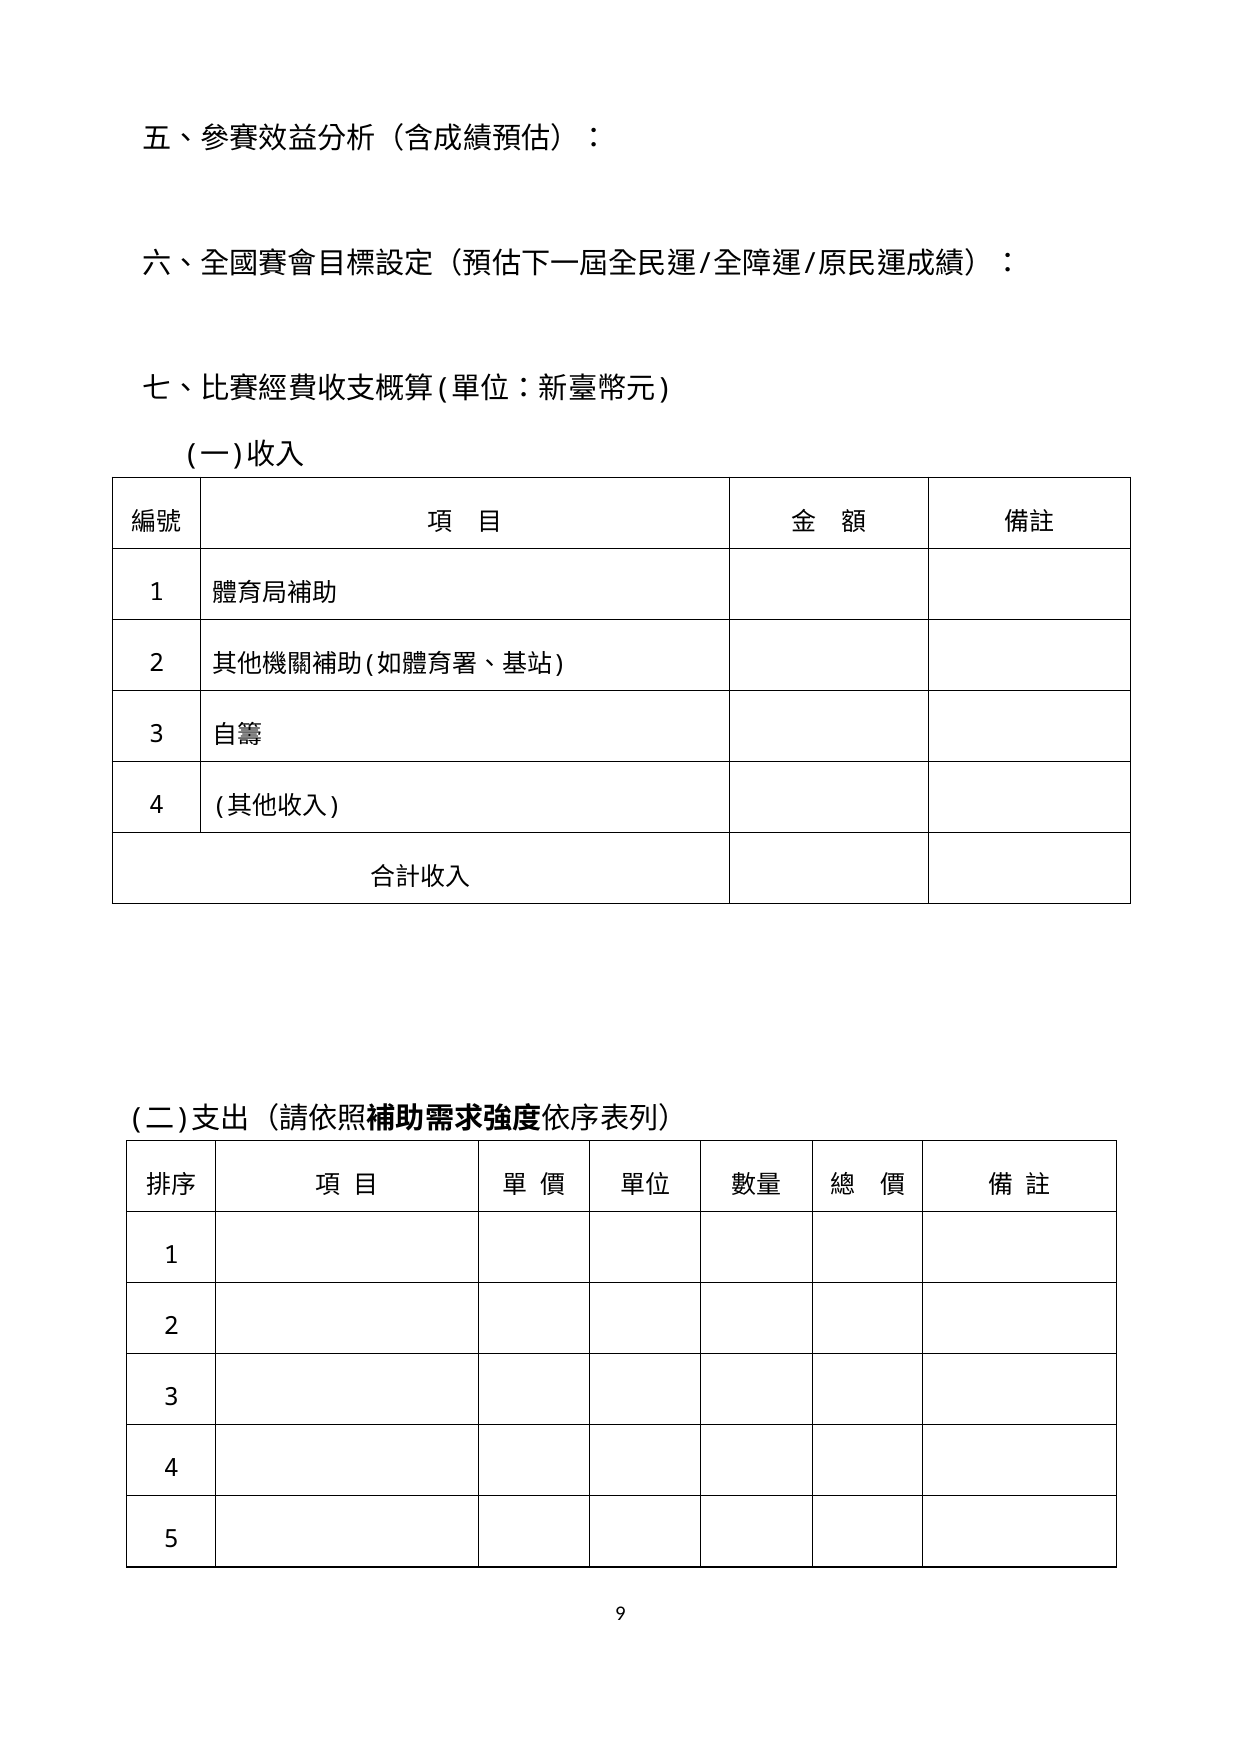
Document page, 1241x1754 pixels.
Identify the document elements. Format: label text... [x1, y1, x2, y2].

table_cell 合計收入 [113, 833, 729, 903]
table_cell [813, 1283, 922, 1353]
table_header 備 註 [923, 1141, 1116, 1211]
table_cell 1 [113, 549, 200, 619]
table_cell [730, 833, 928, 903]
table_cell 5 [127, 1496, 215, 1566]
table_cell [216, 1212, 478, 1282]
table_cell [479, 1283, 589, 1353]
table_cell [730, 762, 928, 832]
text (二)支出（請依照補助需求強度依序表列） [127, 1074, 1128, 1136]
table_cell [701, 1283, 812, 1353]
text 五、參賽效益分析（含成績預估）： [112, 94, 1128, 157]
table_cell [923, 1496, 1116, 1566]
table_cell 1 [127, 1212, 215, 1282]
table_cell [590, 1425, 700, 1495]
table_cell [216, 1283, 478, 1353]
table_cell 2 [127, 1283, 215, 1353]
table_cell [929, 691, 1130, 761]
table_header 備註 [929, 478, 1130, 548]
table_cell [813, 1354, 922, 1424]
table_cell [701, 1212, 812, 1282]
table_cell (其他收入) [201, 762, 729, 832]
table_cell 自籌 [201, 691, 729, 761]
table_cell 2 [113, 620, 200, 690]
table_cell [929, 620, 1130, 690]
table_header 項 目 [216, 1141, 478, 1211]
table_cell [590, 1212, 700, 1282]
table_cell 體育局補助 [201, 549, 729, 619]
table_cell [590, 1283, 700, 1353]
table_cell [701, 1496, 812, 1566]
table_cell 4 [127, 1425, 215, 1495]
table_cell [590, 1354, 700, 1424]
table_header 數量 [701, 1141, 812, 1211]
table_cell [929, 549, 1130, 619]
table_cell [216, 1354, 478, 1424]
table_cell 4 [113, 762, 200, 832]
table_header 項 目 [201, 478, 729, 548]
table_header 編號 [113, 478, 200, 548]
table_cell [923, 1354, 1116, 1424]
table_cell [813, 1496, 922, 1566]
table_cell [929, 833, 1130, 903]
text (一)收入 [112, 410, 1128, 473]
table_cell [479, 1354, 589, 1424]
table_cell [479, 1212, 589, 1282]
table_cell [479, 1425, 589, 1495]
text 七、比賽經費收支概算(單位：新臺幣元) [112, 344, 1128, 407]
table_cell [923, 1212, 1116, 1282]
table_cell [813, 1425, 922, 1495]
table_header 總 價 [813, 1141, 922, 1211]
text 六、全國賽會目標設定（預估下一屆全民運/全障運/原民運成績）： [142, 219, 1128, 282]
table_cell [701, 1354, 812, 1424]
table_cell [216, 1496, 478, 1566]
table_cell [929, 762, 1130, 832]
table_cell 3 [113, 691, 200, 761]
table_header 排序 [127, 1141, 215, 1211]
table_header 單 價 [479, 1141, 589, 1211]
table_cell [730, 549, 928, 619]
table_cell 其他機關補助(如體育署、基站) [201, 620, 729, 690]
table_header 單位 [590, 1141, 700, 1211]
table_cell [813, 1212, 922, 1282]
table_cell [923, 1425, 1116, 1495]
table_cell [923, 1283, 1116, 1353]
table_cell [701, 1425, 812, 1495]
table_cell [216, 1425, 478, 1495]
table_cell [590, 1496, 700, 1566]
table_header 金 額 [730, 478, 928, 548]
table_cell 3 [127, 1354, 215, 1424]
table_cell [730, 620, 928, 690]
table_cell [730, 691, 928, 761]
table_cell [479, 1496, 589, 1566]
